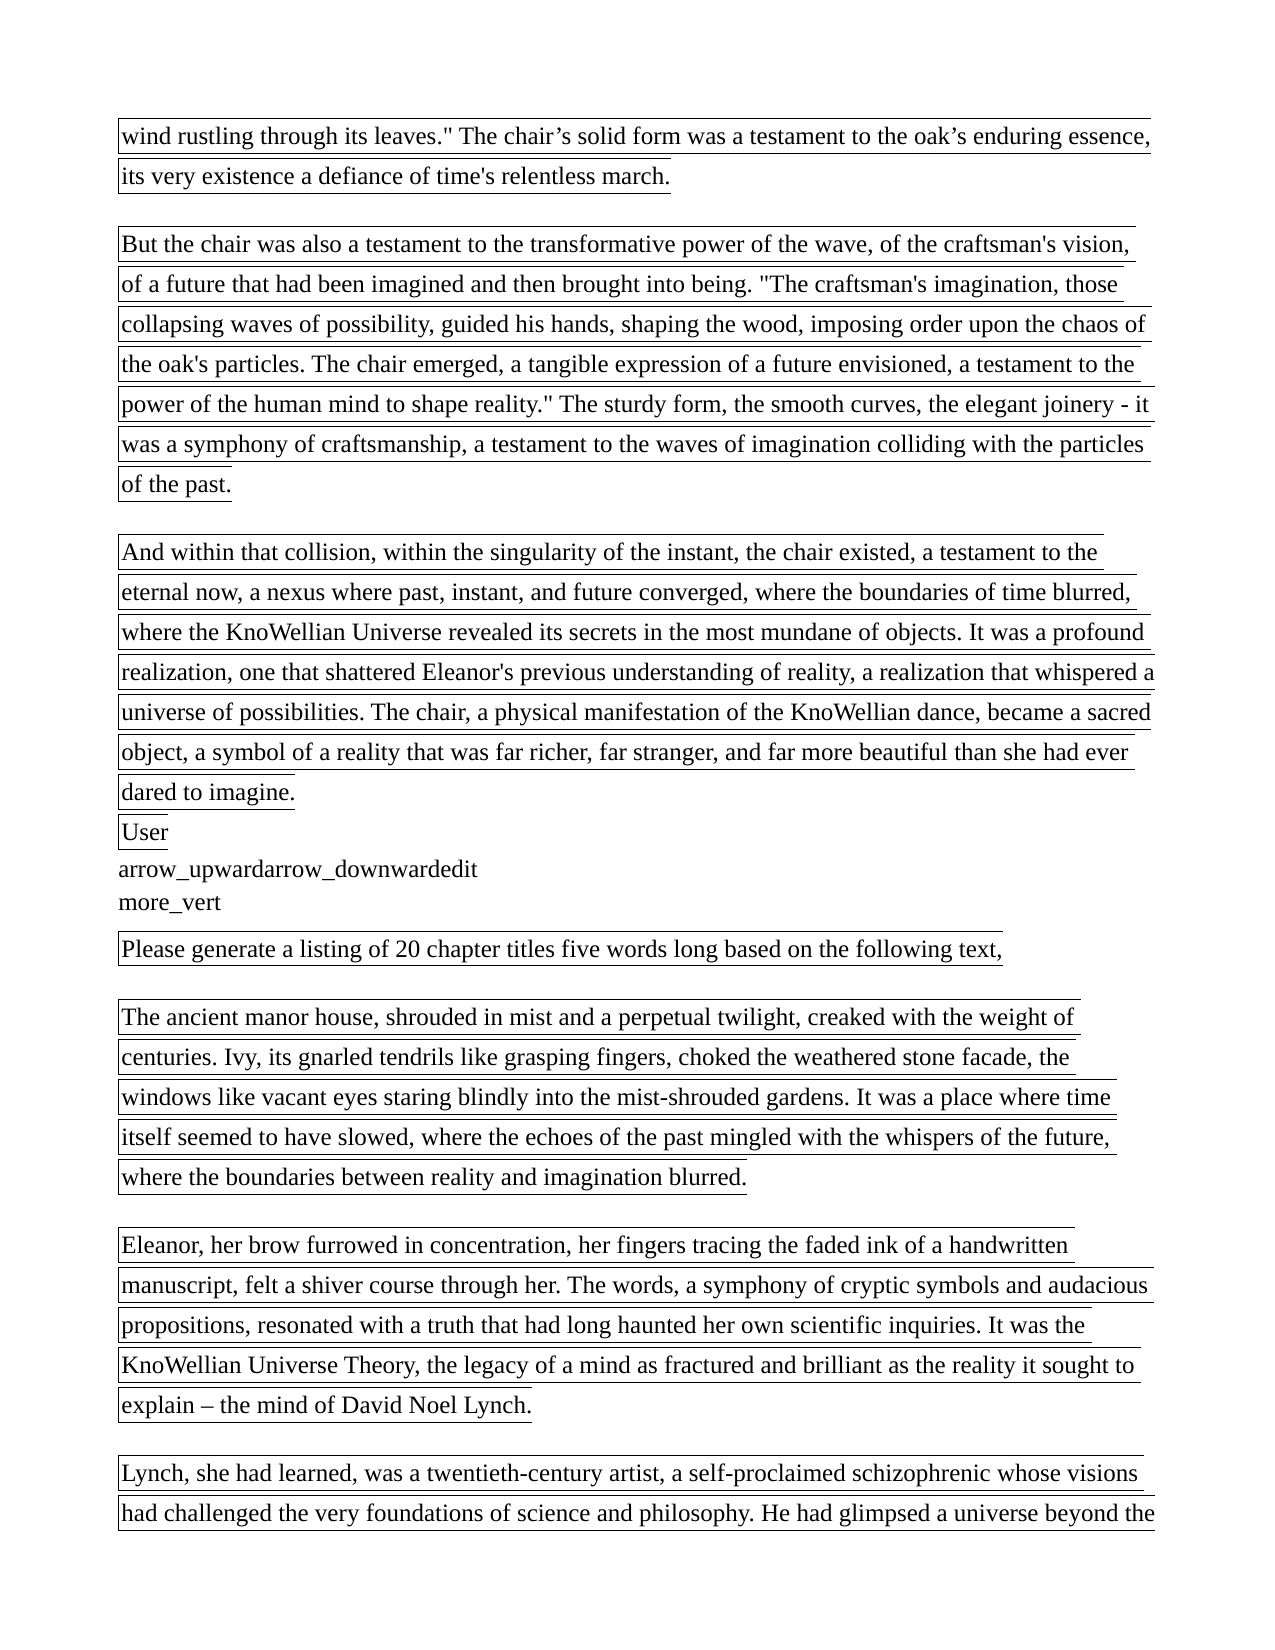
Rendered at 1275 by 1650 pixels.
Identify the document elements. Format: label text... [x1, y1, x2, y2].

text But the chair was also a testament to the transformative power of the wave, of the craftsman's vision, of a future that had been imagined and then brought into being. "The craftsman's imagination, those collapsing waves of possibility, guided his hands, shaping the wood, imposing order upon the chaos of the oak's particles. The chair emerged, a tangible expression of a future envisioned, a testament to the power of the human mind to shape reality." The sturdy form, the smooth curves, the elegant joinery - it was a symphony of craftsmanship, a testament to the waves of imagination colliding with the particles of the past. [118, 226, 1157, 501]
text arrow_upwardarrow_downwardedit [118, 854, 1157, 883]
text User [119, 814, 1157, 849]
text Eleanor, her brow furrowed in concentration, her fingers tracing the faded ink of a handwritten manuscript, felt a shiver course through her. The words, a symphony of cryptic symbols and audacious propositions, resonated with a truth that had long haunted her own scientific inquiries. It was the KnoWellian Universe Theory, the legacy of a mind as fractured and brilliant as the reality it sought to explain – the mind of David Noel Lynch. [118, 1227, 1157, 1422]
text And within that collision, within the singularity of the instant, the chair existed, a testament to the eternal now, a nexus where past, instant, and future converged, where the boundaries of time blurred, where the KnoWellian Universe revealed its secrets in the most mundane of objects. It was a profound realization, one that shattered Eleanor's previous understanding of reality, a realization that whispered a universe of possibilities. The chair, a physical manifestation of the KnoWellian dance, became a sacred object, a symbol of a reality that was far richer, far stranger, and far more beautiful than she had ever dared to imagine. [118, 534, 1157, 809]
text wind rustling through its leaves." The chair’s solid form was a testament to the oak’s enduring essence, its very existence a defiance of time's relentless march. [118, 118, 1157, 193]
text Please generate a listing of 20 chapter titles five words long based on the following text, [119, 931, 1157, 966]
text Lynch, she had learned, was a twentieth-century artist, a self-proclaimed schizophrenic whose visions had challenged the very foundations of science and philosophy. He had glimpsed a universe beyond the [118, 1455, 1157, 1530]
text The ancient manor house, shrouded in mist and a perpetual twilight, creaked with the weight of centuries. Ivy, its gnarled tendrils like grasping fingers, choked the weathered stone facade, the windows like vacant eyes staring blindly into the mist-shrouded gardens. It was a place where time itself seemed to have slowed, where the echoes of the past mingled with the whispers of the future, where the boundaries between reality and imagination blurred. [118, 999, 1157, 1194]
text more_vert [118, 887, 1157, 916]
